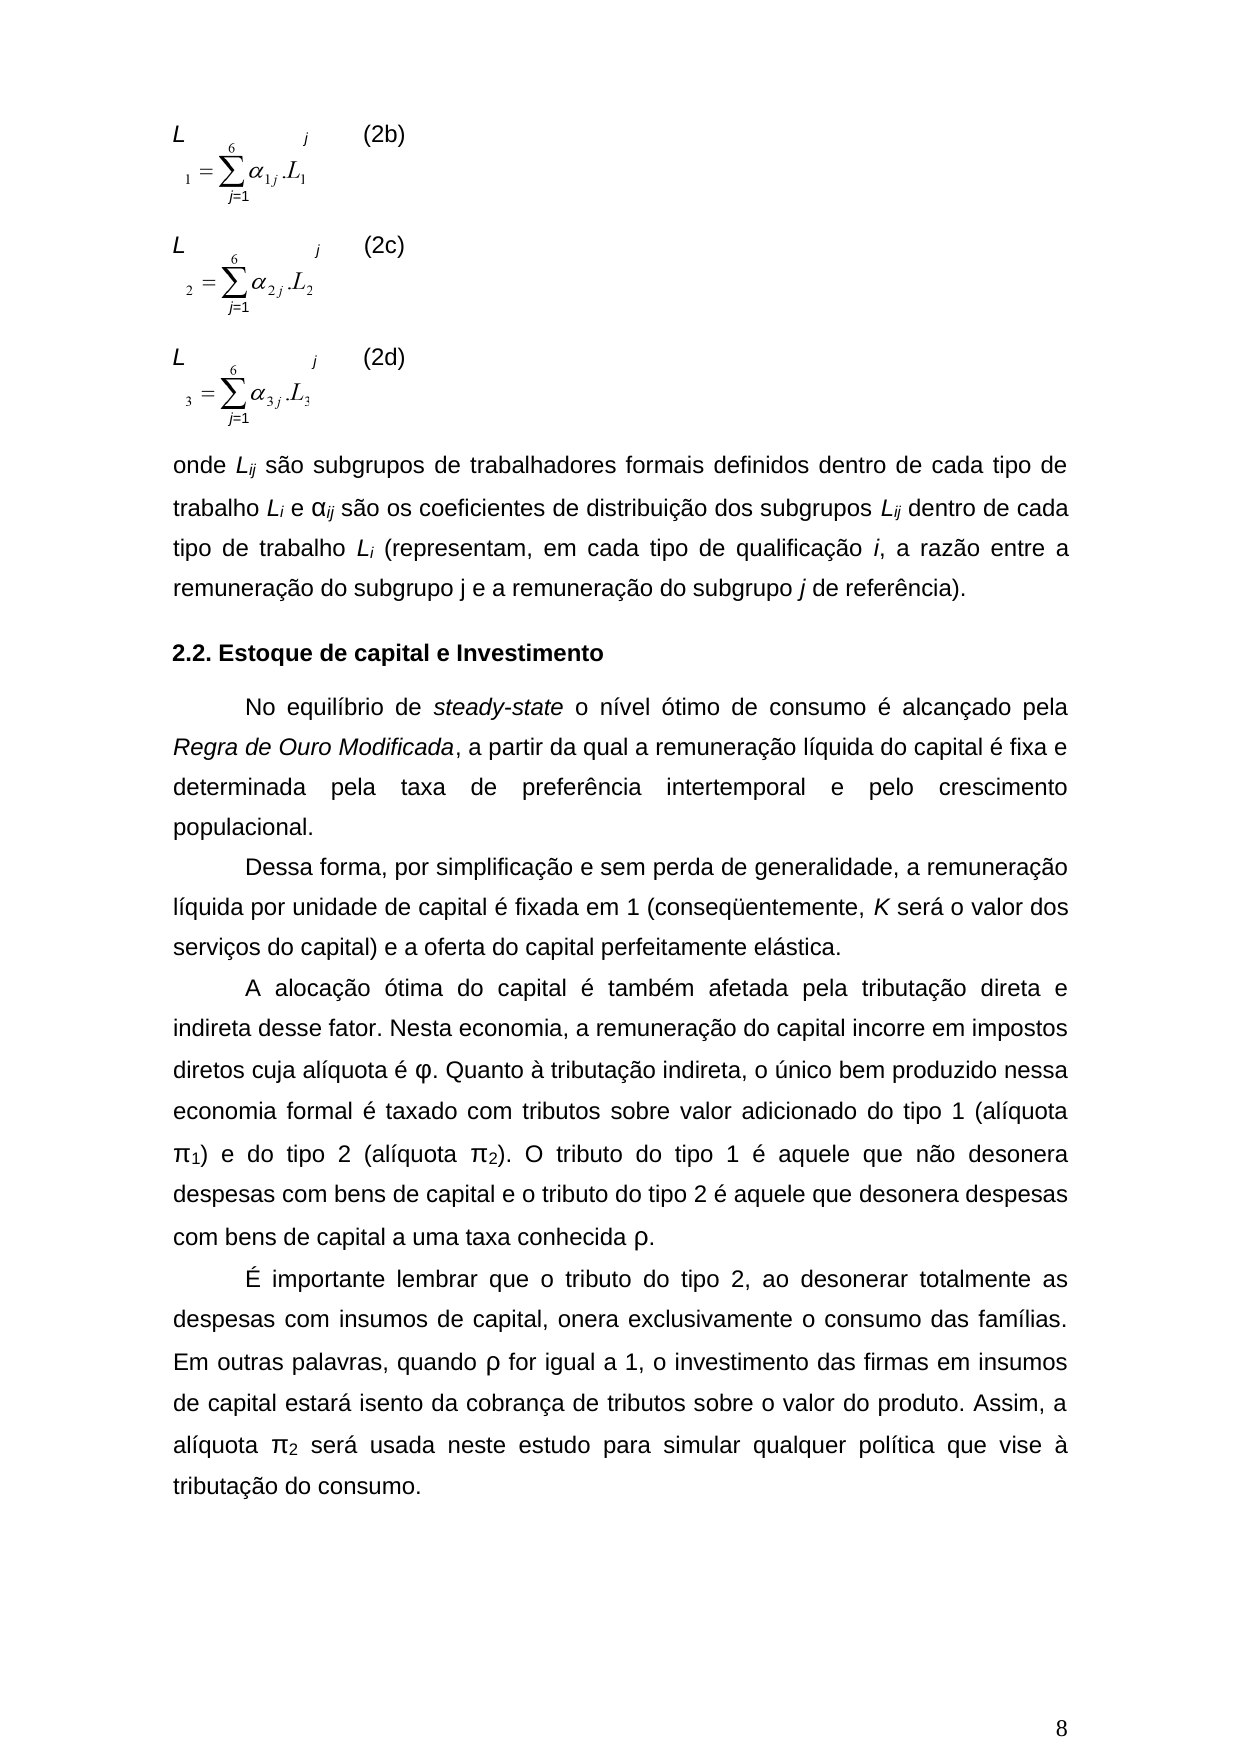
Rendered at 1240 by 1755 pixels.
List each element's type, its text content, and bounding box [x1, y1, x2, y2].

text A alocação ótima do capital é também afetada pela tributação direta e indireta desse fator. Nesta economia, a remuneração do capital incorre em impostos diretos cuja alíquota é φ. Quanto à tributação indireta, o único bem produzido nessa economia formal é taxado com tributos sobre valor adicionado do tipo 1 (alíquota π1) e do tipo 2 (alíquota π2). O tributo do tipo 1 é aquele que não desonera despesas com bens de capital e o tributo do tipo 2 é aquele que desonera despesas com bens de capital a uma taxa conhecida ρ. [173, 973, 1069, 1251]
text L j (2d) [172, 342, 1119, 409]
text Lj (2b) [172, 120, 1119, 186]
subtitle 2.2. Estoque de capital e Investimento [172, 639, 1119, 667]
text j=1 [229, 299, 1119, 316]
text No equilíbrio de steady-state o nível ótimo de consumo é alcançado pela Regra de Ouro Modificada, a partir da qual a remuneração líquida do capital é fixa e determinada pela taxa de preferência intertemporal e pelo crescimento populacional. [173, 692, 1069, 840]
text j=1 [229, 410, 1119, 427]
text j=1 [229, 188, 1119, 204]
text É importante lembrar que o tributo do tipo 2, ao desonerar totalmente as despesas com insumos de capital, onera exclusivamente o consumo das famílias. Em outras palavras, quando ρ for igual a 1, o investimento das firmas em insumos de capital estará isento da cobrança de tributos sobre o valor do produto. Assim, a alíquota π2 será usada neste estudo para simular qualquer política que vise à tributação do consumo. [173, 1265, 1069, 1499]
text L j (2c) [172, 231, 1119, 298]
text onde Lij são subgrupos de trabalhadores formais definidos dentro de cada tipo de trabalho Li e αij são os coeficientes de distribuição dos subgrupos Lij dentro de cada tipo de trabalho Li (representam, em cada tipo de qualificação i, a razão entre a remuneração do subgrupo j e a remuneração do subgrupo j de referência). [173, 451, 1069, 602]
text Dessa forma, por simplificação e sem perda de generalidade, a remuneração líquida por unidade de capital é fixada em 1 (conseqüentemente, K será o valor dos serviços do capital) e a oferta do capital perfeitamente elástica. [173, 853, 1069, 961]
